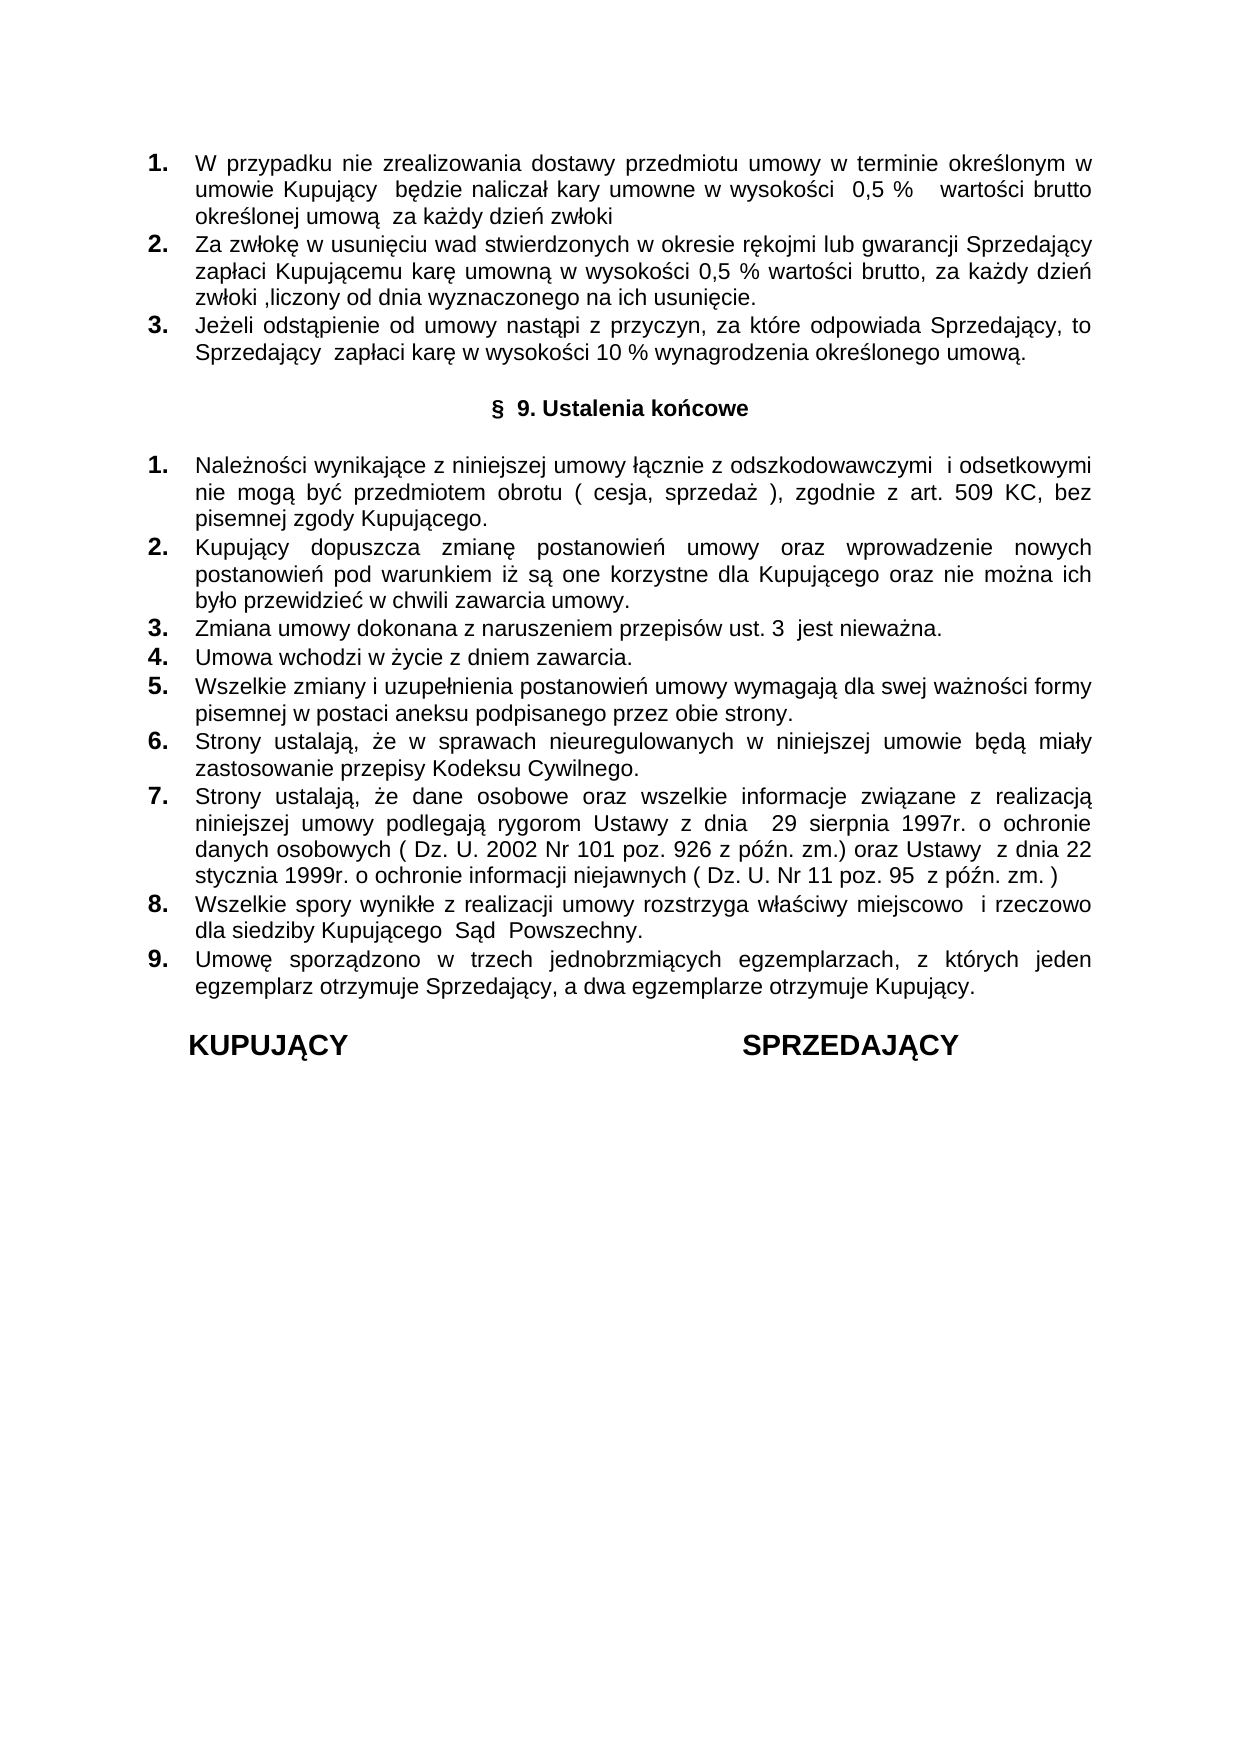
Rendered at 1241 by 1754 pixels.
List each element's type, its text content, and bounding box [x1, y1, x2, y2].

list Wszelkie zmiany i uzupełnienia postanowień umowy wymagają dla swej ważności formy pisemnej w postaci aneksu podpisanego przez obie strony. [148, 671, 1093, 726]
text § 9. Ustalenia końcowe [148, 395, 1093, 421]
list Wszelkie spory wynikłe z realizacji umowy rozstrzyga właściwy miejscowo i rzeczowo dla siedziby Kupującego Sąd Powszechny. [148, 889, 1093, 944]
list Kupujący dopuszcza zmianę postanowień umowy oraz wprowadzenie nowych postanowień pod warunkiem iż są one korzystne dla Kupującego oraz nie można ich było przewidzieć w chwili zawarcia umowy. [148, 532, 1093, 613]
list Strony ustalają, że dane osobowe oraz wszelkie informacje związane z realizacją niniejszej umowy podlegają rygorom Ustawy z dnia 29 sierpnia 1997r. o ochronie danych osobowych ( Dz. U. 2002 Nr 101 poz. 926 z późn. zm.) oraz Ustawy z dnia 22 stycznia 1999r. o ochronie informacji niejawnych ( Dz. U. Nr 11 poz. 95 z późn. zm. ) [148, 781, 1093, 889]
list Strony ustalają, że w sprawach nieuregulowanych w niniejszej umowie będą miały zastosowanie przepisy Kodeksu Cywilnego. [148, 726, 1093, 781]
list Jeżeli odstąpienie od umowy nastąpi z przyczyn, za które odpowiada Sprzedający, to Sprzedający zapłaci karę w wysokości 10 % wynagrodzenia określonego umową. [148, 311, 1093, 366]
list Umowa wchodzi w życie z dniem zawarcia. [148, 642, 1093, 671]
text KUPUJĄCY SPRZEDAJĄCY [148, 1028, 1093, 1062]
list W przypadku nie zrealizowania dostawy przedmiotu umowy w terminie określonym w umowie Kupujący będzie naliczał kary umowne w wysokości 0,5 % wartości brutto określonej umową za każdy dzień zwłoki [148, 148, 1093, 229]
list Umowę sporządzono w trzech jednobrzmiących egzemplarzach, z których jeden egzemplarz otrzymuje Sprzedający, a dwa egzemplarze otrzymuje Kupujący. [148, 944, 1093, 999]
list Za zwłokę w usunięciu wad stwierdzonych w okresie rękojmi lub gwarancji Sprzedający zapłaci Kupującemu karę umowną w wysokości 0,5 % wartości brutto, za każdy dzień zwłoki ,liczony od dnia wyznaczonego na ich usunięcie. [148, 229, 1093, 311]
list Należności wynikające z niniejszej umowy łącznie z odszkodowawczymi i odsetkowymi nie mogą być przedmiotem obrotu ( cesja, sprzedaż ), zgodnie z art. 509 KC, bez pisemnej zgody Kupującego. [148, 450, 1093, 532]
list Zmiana umowy dokonana z naruszeniem przepisów ust. 3 jest nieważna. [148, 613, 1093, 642]
